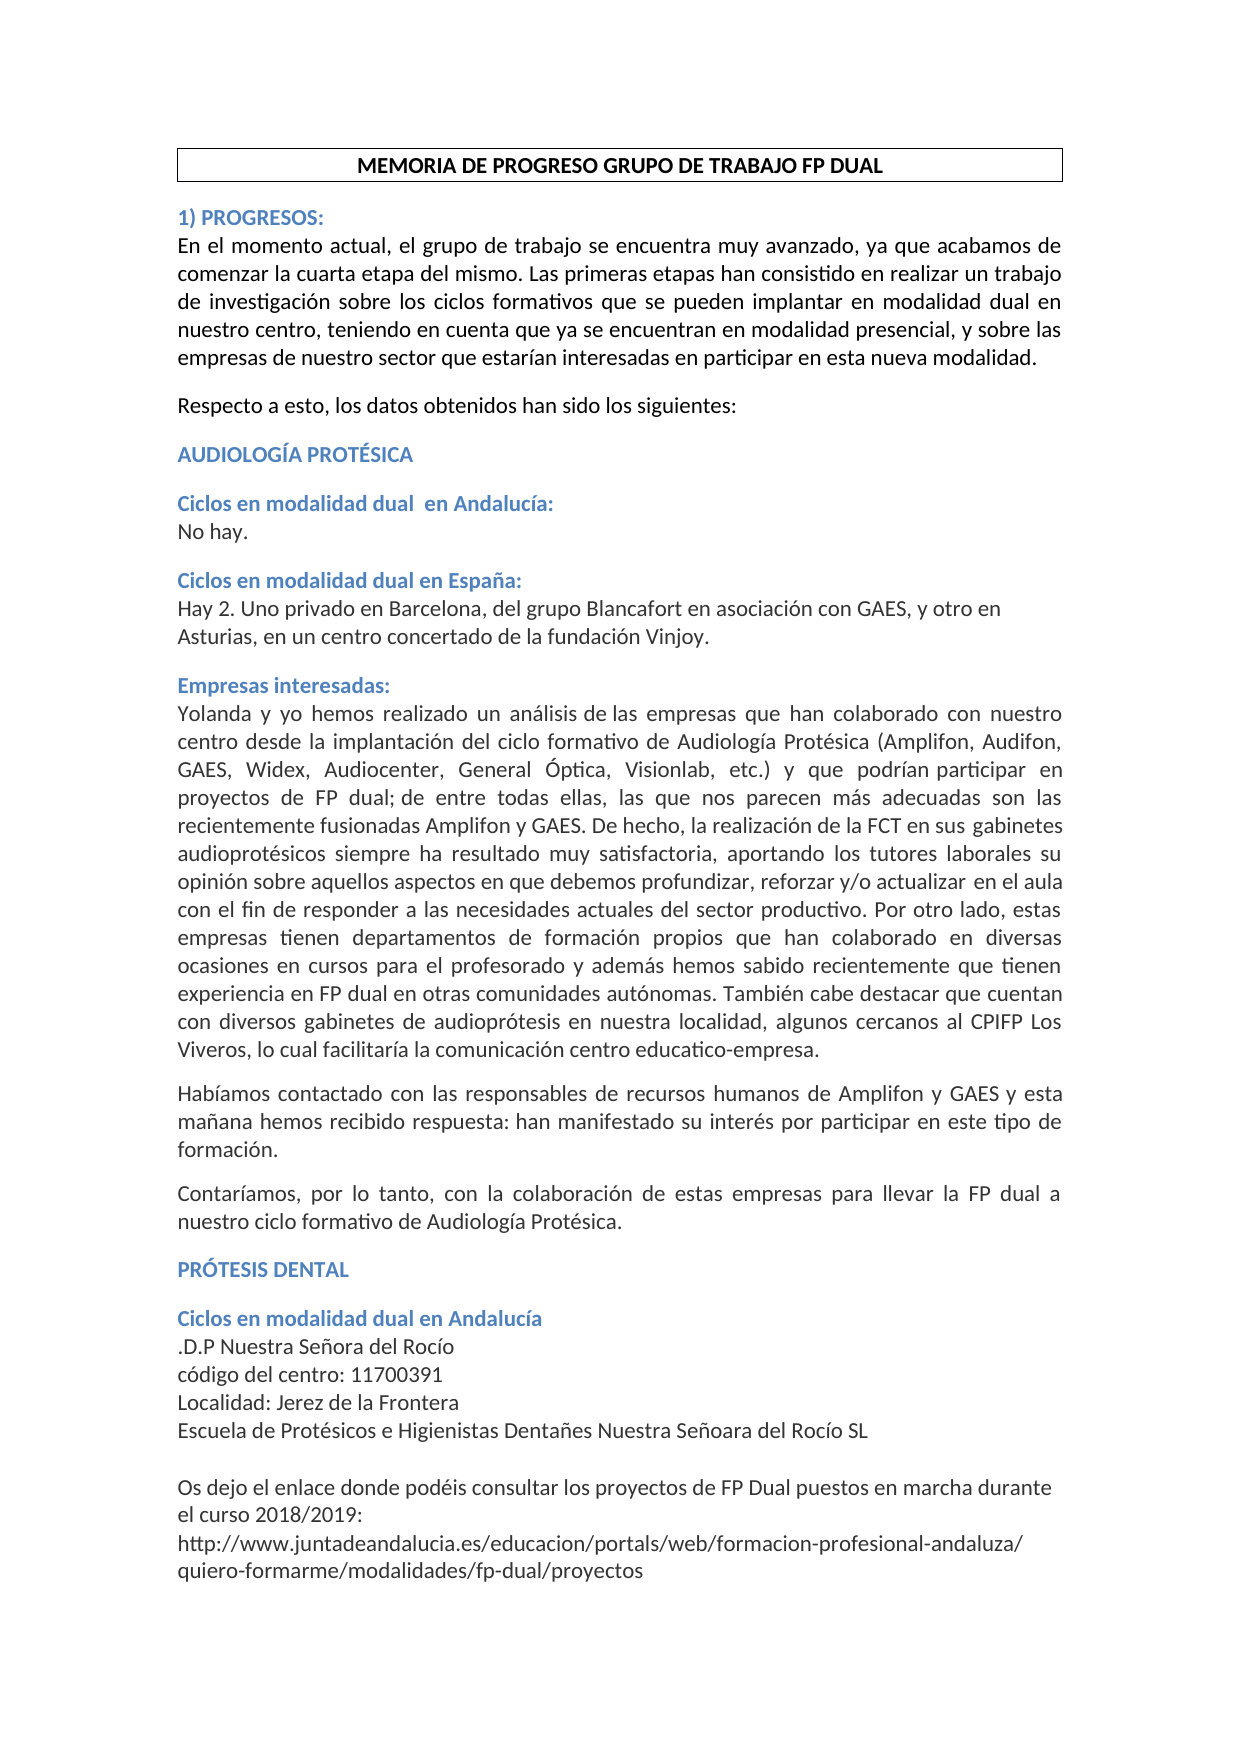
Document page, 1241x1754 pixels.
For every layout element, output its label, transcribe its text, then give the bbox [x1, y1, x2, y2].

text .D.P Nuestra Señora del Rocío código del centro: 11700391 Localidad: Jerez de la Frontera Escuela de Protésicos e Higienistas Dentañes Nuestra Señoara del Rocío SL Os dejo el enlace donde podéis consultar los proyectos de FP Dual puestos en marcha durante el curso 2018/2019: http://www.juntadeandalucia.es/educacion/portals/web/formacion-profesional-andaluza/quiero-formarme/modalidades/fp-dual/proyectos [177, 1332, 1063, 1585]
subtitle Ciclos en modalidad dual en Andalucía [177, 1304, 1063, 1332]
subtitle Audiología protésica [177, 441, 1063, 468]
text Contaríamos, por lo tanto, con la colaboración de estas empresas para llevar la FP dual a nuestro ciclo formativo de Audiología Protésica. [177, 1179, 1063, 1235]
text Yolanda y yo hemos realizado un análisis de las empresas que han colaborado con nuestro centro desde la implantación del ciclo formativo de Audiología Protésica (Amplifon, Audifon, GAES, Widex, Audiocenter, General Óptica, Visionlab, etc.) y que podrían participar en proyectos de FP dual; de entre todas ellas, las que nos parecen más adecuadas son las recientemente fusionadas Amplifon y GAES. De hecho, la realización de la FCT en sus gabinetes audioprotésicos siempre ha resultado muy satisfactoria, aportando los tutores laborales su opinión sobre aquellos aspectos en que debemos profundizar, reforzar y/o actualizar en el aula con el fin de responder a las necesidades actuales del sector productivo. Por otro lado, estas empresas tienen departamentos de formación propios que han colaborado en diversas ocasiones en cursos para el profesorado y además hemos sabido recientemente que tienen experiencia en FP dual en otras comunidades autónomas. También cabe destacar que cuentan con diversos gabinetes de audioprótesis en nuestra localidad, algunos cercanos al CPIFP Los Viveros, lo cual facilitaría la comunicación centro educatico-empresa. [177, 699, 1063, 1063]
subtitle Ciclos en modalidad dual en España: [177, 566, 1063, 594]
text No hay. [177, 517, 1063, 545]
subtitle Ciclos en modalidad dual en Andalucía: [177, 489, 1063, 517]
subtitle Prótesis dental [177, 1256, 1063, 1284]
text Respecto a esto, los datos obtenidos han sido los siguientes: [177, 392, 1063, 420]
text Hay 2. Uno privado en Barcelona, del grupo Blancafort en asociación con GAES, y otro en Asturias, en un centro concertado de la fundación Vinjoy. [177, 594, 1063, 650]
text Habíamos contactado con las responsables de recursos humanos de Amplifon y GAES y esta mañana hemos recibido respuesta: han manifestado su interés por participar en este tipo de formación. [177, 1079, 1063, 1163]
subtitle 1) PROGRESOS: [177, 203, 1063, 231]
text En el momento actual, el grupo de trabajo se encuentra muy avanzado, ya que acabamos de comenzar la cuarta etapa del mismo. Las primeras etapas han consistido en realizar un trabajo de investigación sobre los ciclos formativos que se pueden implantar en modalidad dual en nuestro centro, teniendo en cuenta que ya se encuentran en modalidad presencial, y sobre las empresas de nuestro sector que estarían interesadas en participar en esta nueva modalidad. [177, 231, 1063, 371]
text MEMORIA DE PROGRESO GRUPO DE TRABAJO FP DUAL [178, 149, 1062, 181]
subtitle Empresas interesadas: [177, 671, 1063, 699]
